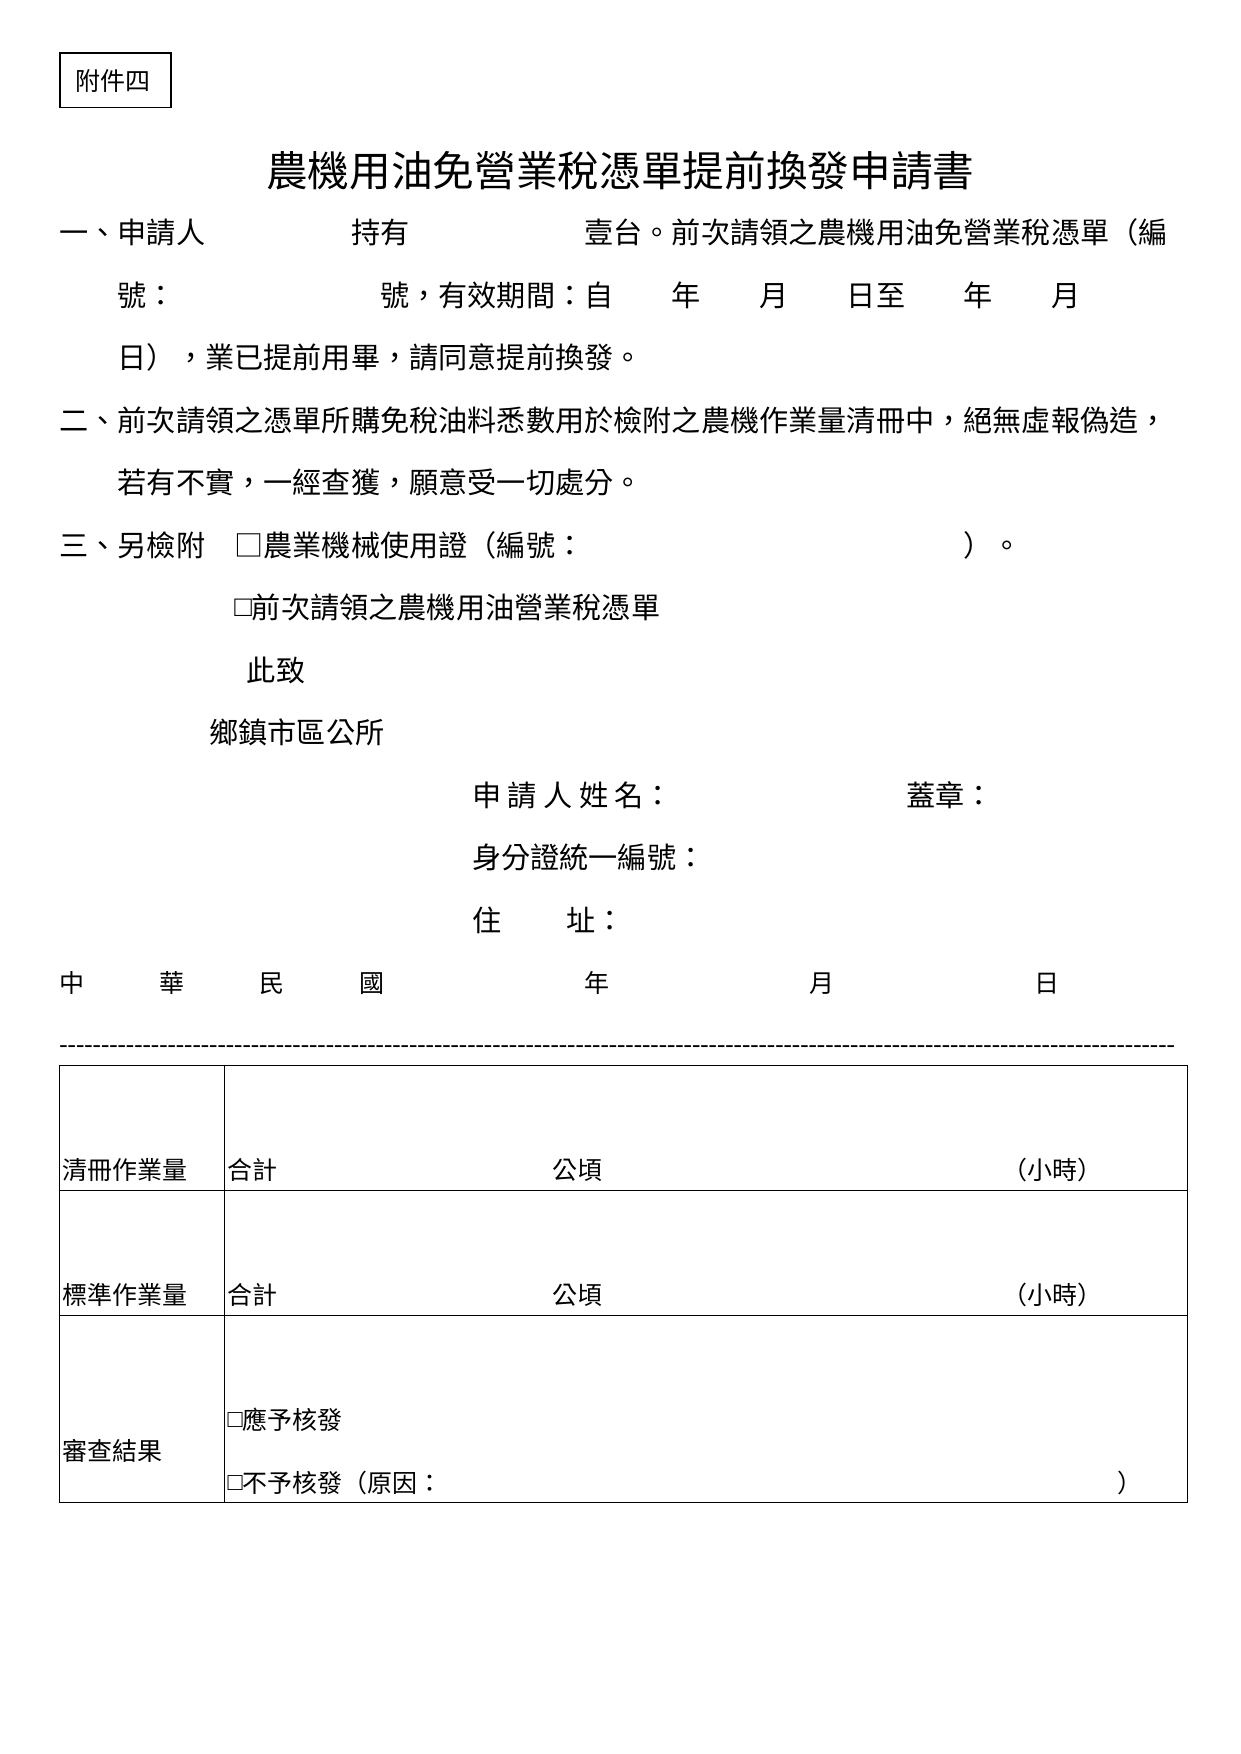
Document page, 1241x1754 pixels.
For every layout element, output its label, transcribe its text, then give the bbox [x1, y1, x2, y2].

text 附件四 [76, 61, 155, 97]
text 鄉鎮市區公所 [209, 689, 1181, 752]
text 此致 [247, 627, 1181, 689]
text 二、前次請領之憑單所購免稅油料悉數用於檢附之農機作業量清冊中，絕無虛報偽造，若有不實，一經查獲，願意受一切處分。 [59, 377, 1181, 502]
table_header 清冊作業量 [60, 1066, 224, 1189]
table_cell □應予核發 □不予核發（原因： ） [225, 1316, 1187, 1502]
text 一、申請人 持有 壹台。前次請領之農機用油免營業稅憑單（編號： 號，有效期間：自 年 月 日至 年 月 日），業已提前用畢，請同意提前換發。 [59, 189, 1181, 377]
table_cell 合計 公頃 （小時） [225, 1191, 1187, 1314]
text 申 請 人 姓 名： 蓋章： [472, 752, 1181, 814]
text -------------------------------------------------------------------------------------------------------------------------------------- [59, 1002, 1181, 1064]
text 住 址： [472, 877, 1181, 939]
table_header 合計 公頃 （小時） [225, 1066, 1187, 1189]
text 三、另檢附 □農業機械使用證（編號： ）。 [59, 502, 1181, 564]
text □前次請領之農機用油營業稅憑單 [234, 564, 1181, 627]
text 農機用油免營業稅憑單提前換發申請書 [59, 127, 1181, 189]
table_cell 審查結果 [60, 1316, 224, 1502]
text [61, 54, 170, 107]
table_cell 標準作業量 [60, 1191, 224, 1314]
text 中 華 民 國 年 月 日 [59, 939, 1181, 1002]
text 身分證統一編號： [472, 814, 1181, 877]
